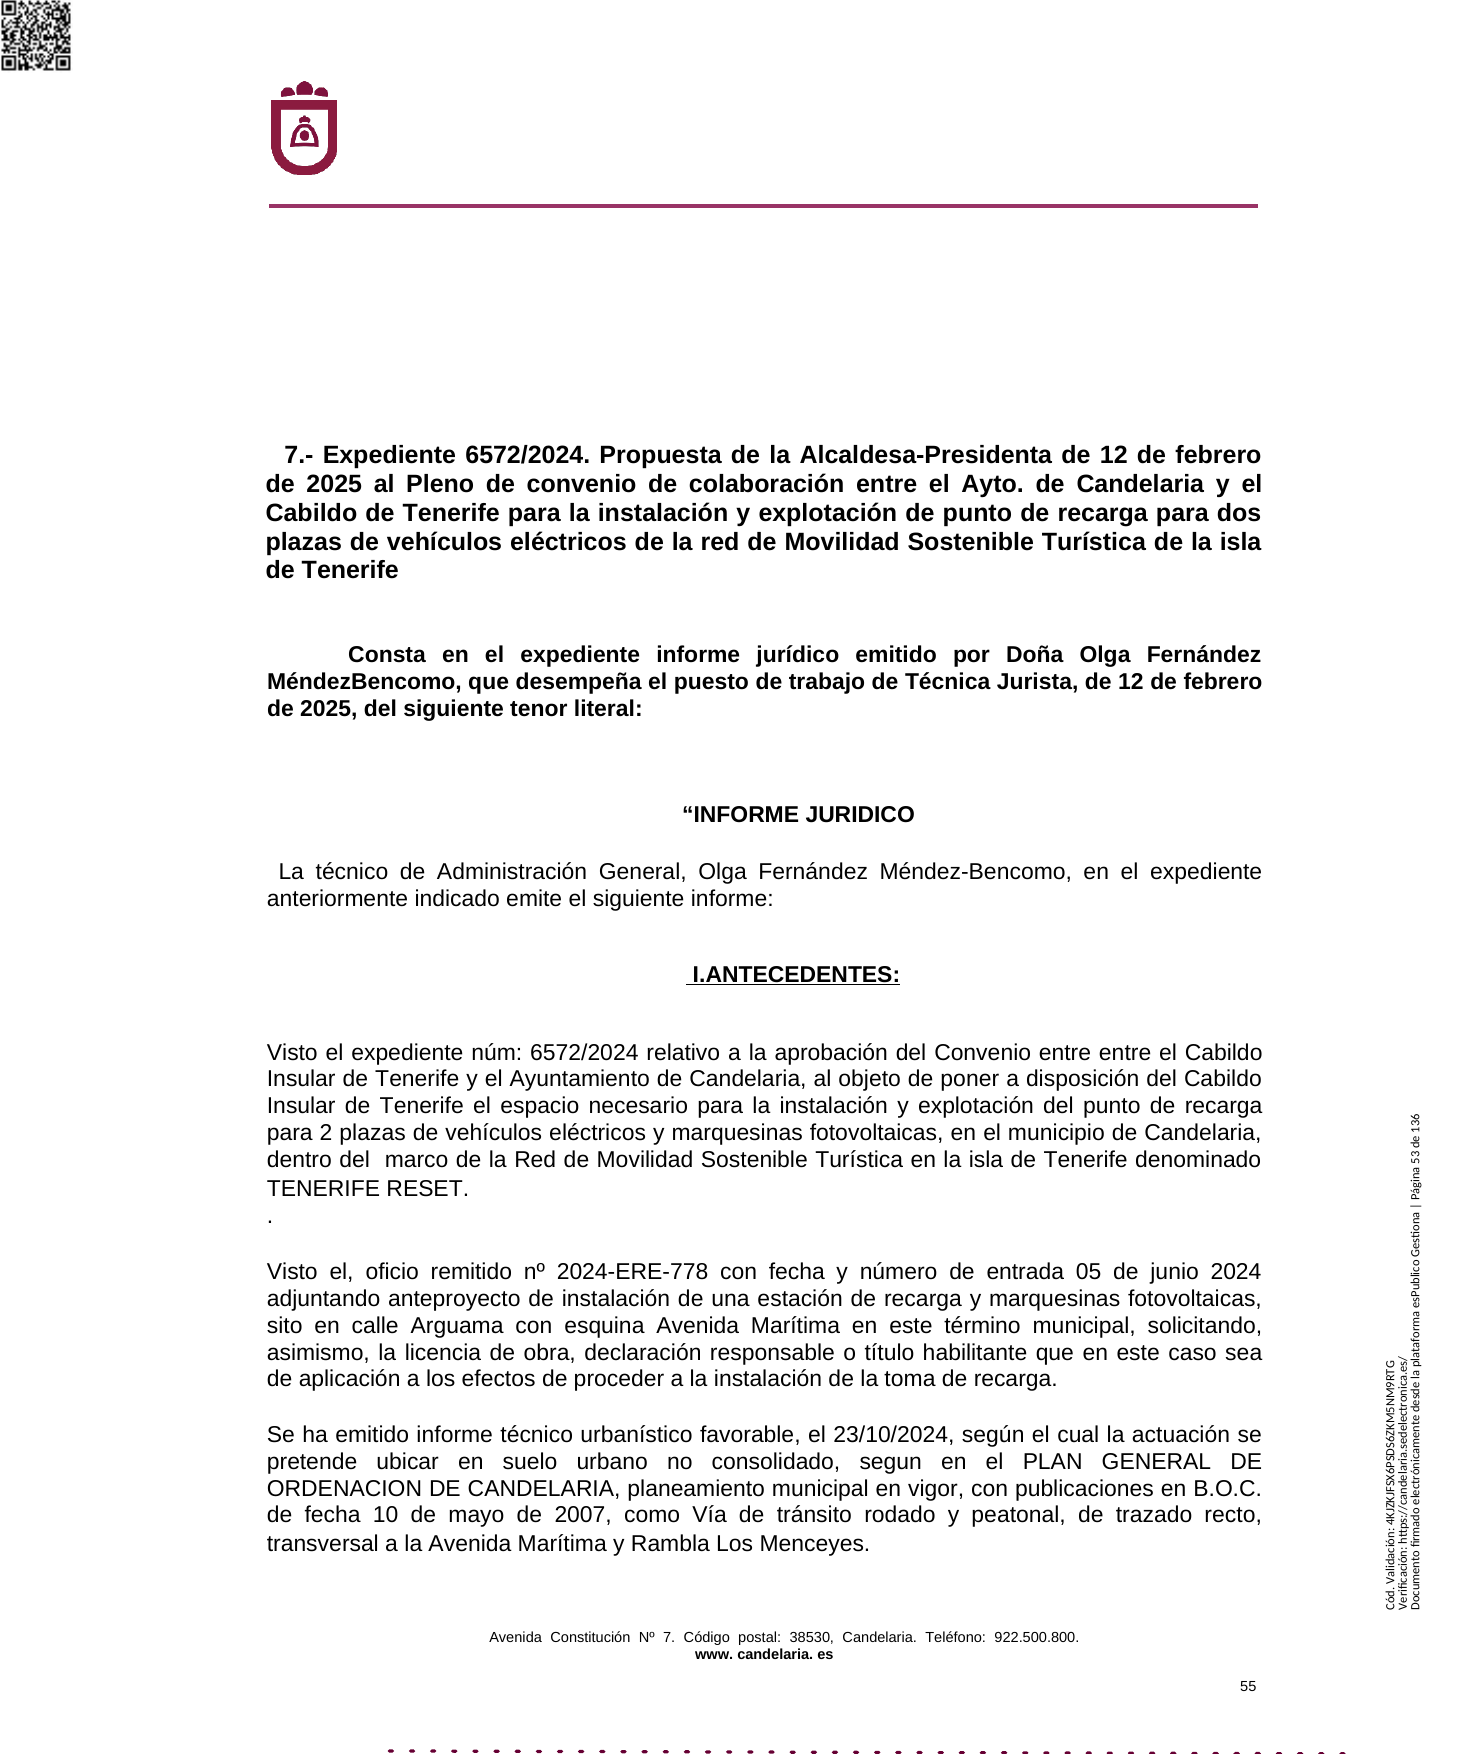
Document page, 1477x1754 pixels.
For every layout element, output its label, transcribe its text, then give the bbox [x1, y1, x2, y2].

subtitle “INFORME JURIDICO [334, 801, 1269, 827]
text Visto el, oficio remitido nº 2024-ERE-778 con fecha y número de entrada 05 de junio 2024 adjuntando anteproyecto de instalación de una estación de recarga y marquesinas fotovoltaicas, sito en calle Arguama con esquina Avenida Marítima en este término municipal, solicitando, asimismo, la licencia de obra, declaración responsable o título habilitante que en este caso sea de aplicación a los efectos de proceder a la instalación de la toma de recarga. [267, 1258, 1263, 1392]
text Visto el expediente núm: 6572/2024 relativo a la aprobación del Convenio entre entre el Cabildo Insular de Tenerife y el Ayuntamiento de Candelaria, al objeto de poner a disposición del Cabildo Insular de Tenerife el espacio necesario para la instalación y explotación del punto de recarga para 2 plazas de vehículos eléctricos y marquesinas fotovoltaicas, en el municipio de Candelaria, dentro del marco de la Red de Movilidad Sostenible Turística en la isla de Tenerife denominado TENERIFE RESET. [267, 1038, 1263, 1202]
text Consta en el expediente informe jurídico emitido por Doña Olga Fernández MéndezBencomo, que desempeña el puesto de trabajo de Técnica Jurista, de 12 de febrero de 2025, del siguiente tenor literal: [267, 641, 1263, 722]
text . [267, 1202, 1263, 1229]
text La técnico de Administración General, Olga Fernández Méndez-Bencomo, en el expediente anteriormente indicado emite el siguiente informe: [267, 858, 1263, 911]
text Se ha emitido informe técnico urbanístico favorable, el 23/10/2024, según el cual la actuación se pretende ubicar en suelo urbano no consolidado, segun en el PLAN GENERAL DE ORDENACION DE CANDELARIA, planeamiento municipal en vigor, con publicaciones en B.O.C. de fecha 10 de mayo de 2007, como Vía de tránsito rodado y peatonal, de trazado recto, transversal a la Avenida Marítima y Rambla Los Menceyes. [267, 1421, 1263, 1557]
text 7.- Expediente 6572/2024. Propuesta de la Alcaldesa-Presidenta de 12 de febrero de 2025 al Pleno de convenio de colaboración entre el Ayto. de Candelaria y el Cabildo de Tenerife para la instalación y explotación de punto de recarga para dos plazas de vehículos eléctricos de la red de Movilidad Sostenible Turística de la isla de Tenerife [265, 440, 1264, 584]
text I.ANTECEDENTES: [260, 961, 1269, 988]
